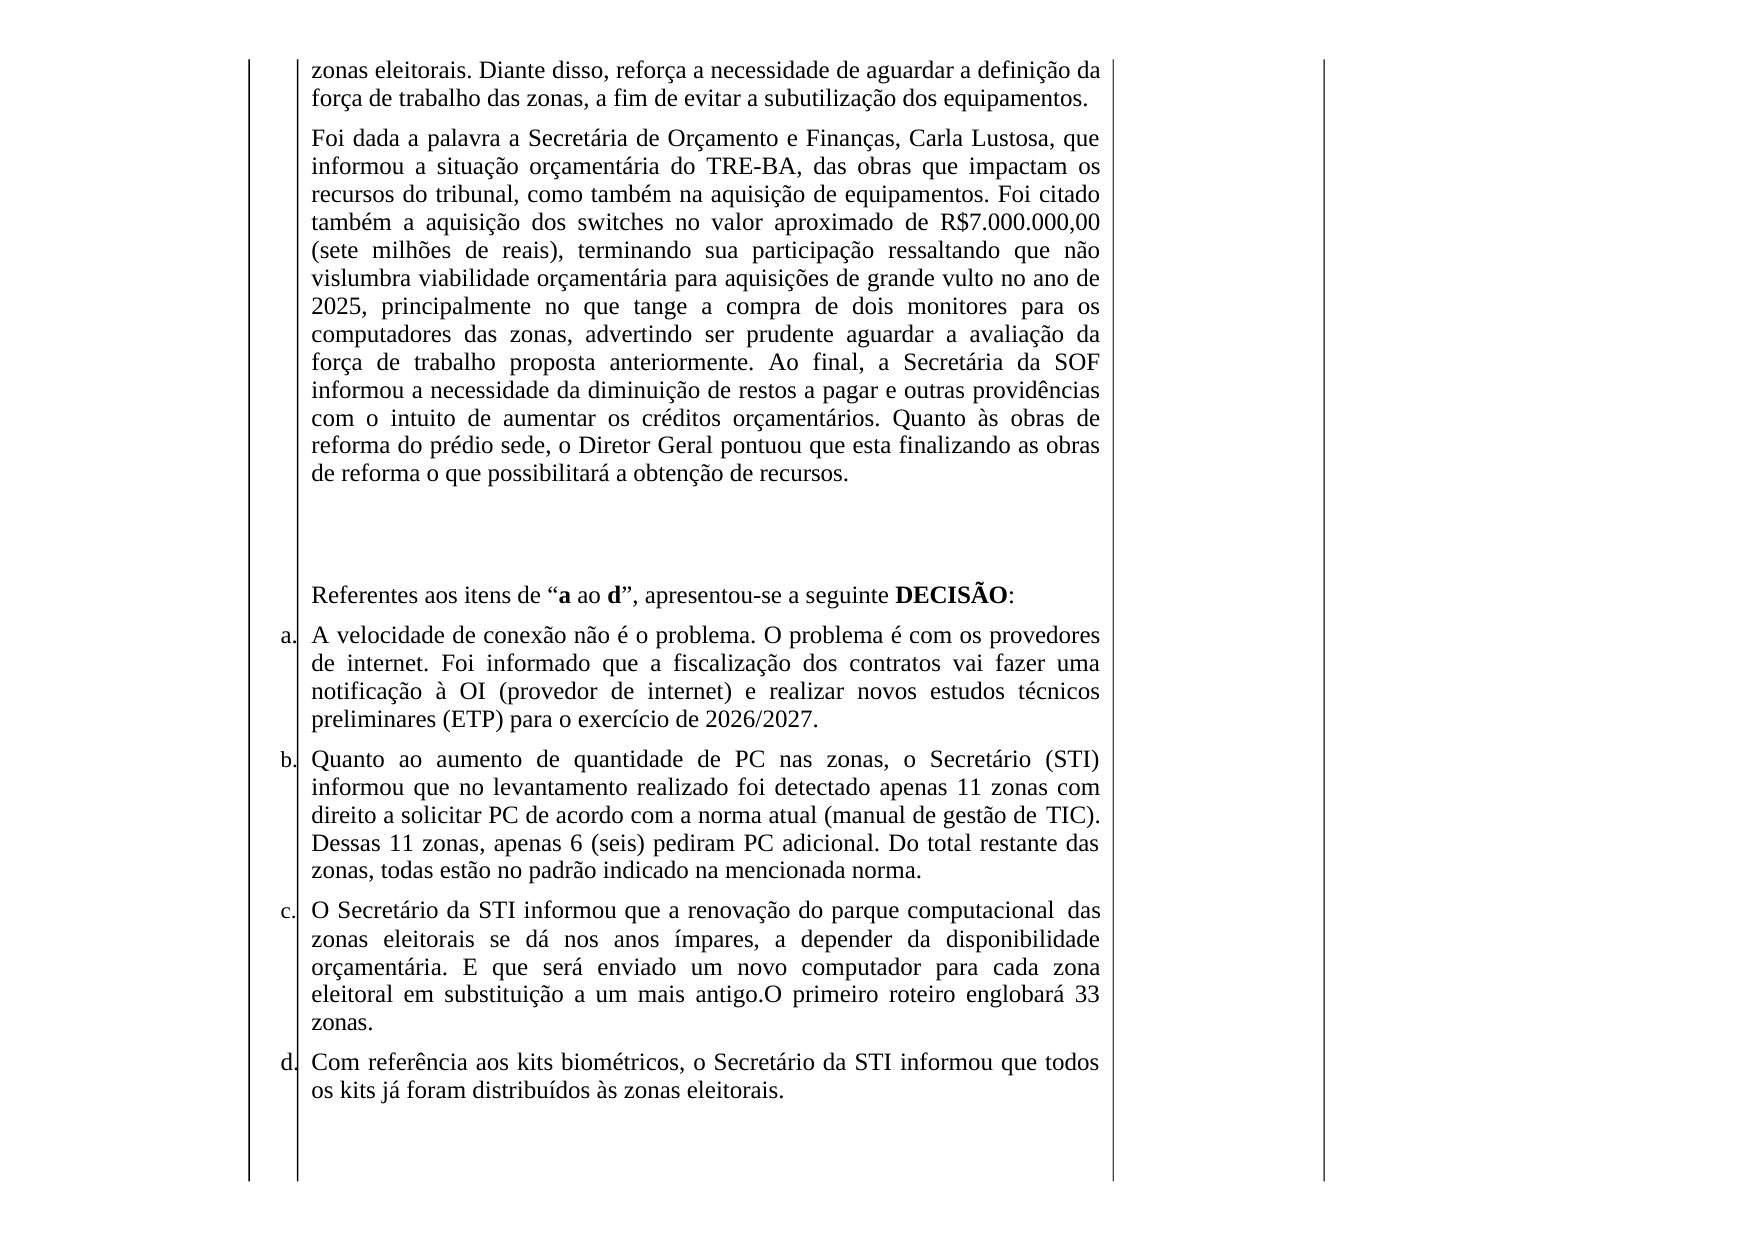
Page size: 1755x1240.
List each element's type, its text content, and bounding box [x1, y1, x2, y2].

text zonas eleitorais. Diante disso, reforça a necessidade de aguardar a definição da força de trabalho das zonas, a fim de evitar a subutilização dos equipamentos. [311, 56, 1101, 112]
text Referentes aos itens de “a ao d”, apresentou-se a seguinte DECISÃO: [311, 580, 1112, 609]
text [1114, 580, 1323, 609]
text Foi dada a palavra a Secretária de Orçamento e Finanças, Carla Lustosa, que informou a situação orçamentária do TRE-BA, das obras que impactam os recursos do tribunal, como também na aquisição de equipamentos. Foi citado também a aquisição dos switches no valor aproximado de R$7.000.000,00 (sete milhões de reais), terminando sua participação ressaltando que não vislumbra viabilidade orçamentária para aquisições de grande vulto no ano de 2025, principalmente no que tange a compra de dois monitores para os computadores das zonas, advertindo ser prudente aguardar a avaliação da força de trabalho proposta anteriormente. Ao final, a Secretária da SOF informou a necessidade da diminuição de restos a pagar e outras providências com o intuito de aumentar os créditos orçamentários. Quanto às obras de reforma do prédio sede, o Diretor Geral pontuou que esta finalizando as obras de reforma o que possibilitará a obtenção de recursos. [311, 124, 1101, 487]
list O Secretário da STI informou que a renovação do parque computacional das zonas eleitorais se dá nos anos ímpares, a depender da disponibilidade orçamentária. E que será enviado um novo computador para cada zona eleitoral em substituição a um mais antigo.O primeiro roteiro englobará 33 zonas. [299, 897, 1101, 1036]
list A velocidade de conexão não é o problema. O problema é com os provedores de internet. Foi informado que a fiscalização dos contratos vai fazer uma notificação à OI (provedor de internet) e realizar novos estudos técnicos preliminares (ETP) para o exercício de 2026/2027. [299, 621, 1101, 733]
list Com referência aos kits biométricos, o Secretário da STI informou que todos os kits já foram distribuídos às zonas eleitorais. [299, 1048, 1101, 1104]
text [1325, 580, 1695, 609]
list Quanto ao aumento de quantidade de PC nas zonas, o Secretário (STI) informou que no levantamento realizado foi detectado apenas 11 zonas com direito a solicitar PC de acordo com a norma atual (manual de gestão de TIC). Dessas 11 zonas, apenas 6 (seis) pediram PC adicional. Do total restante das zonas, todas estão no padrão indicado na mencionada norma. [299, 745, 1101, 884]
